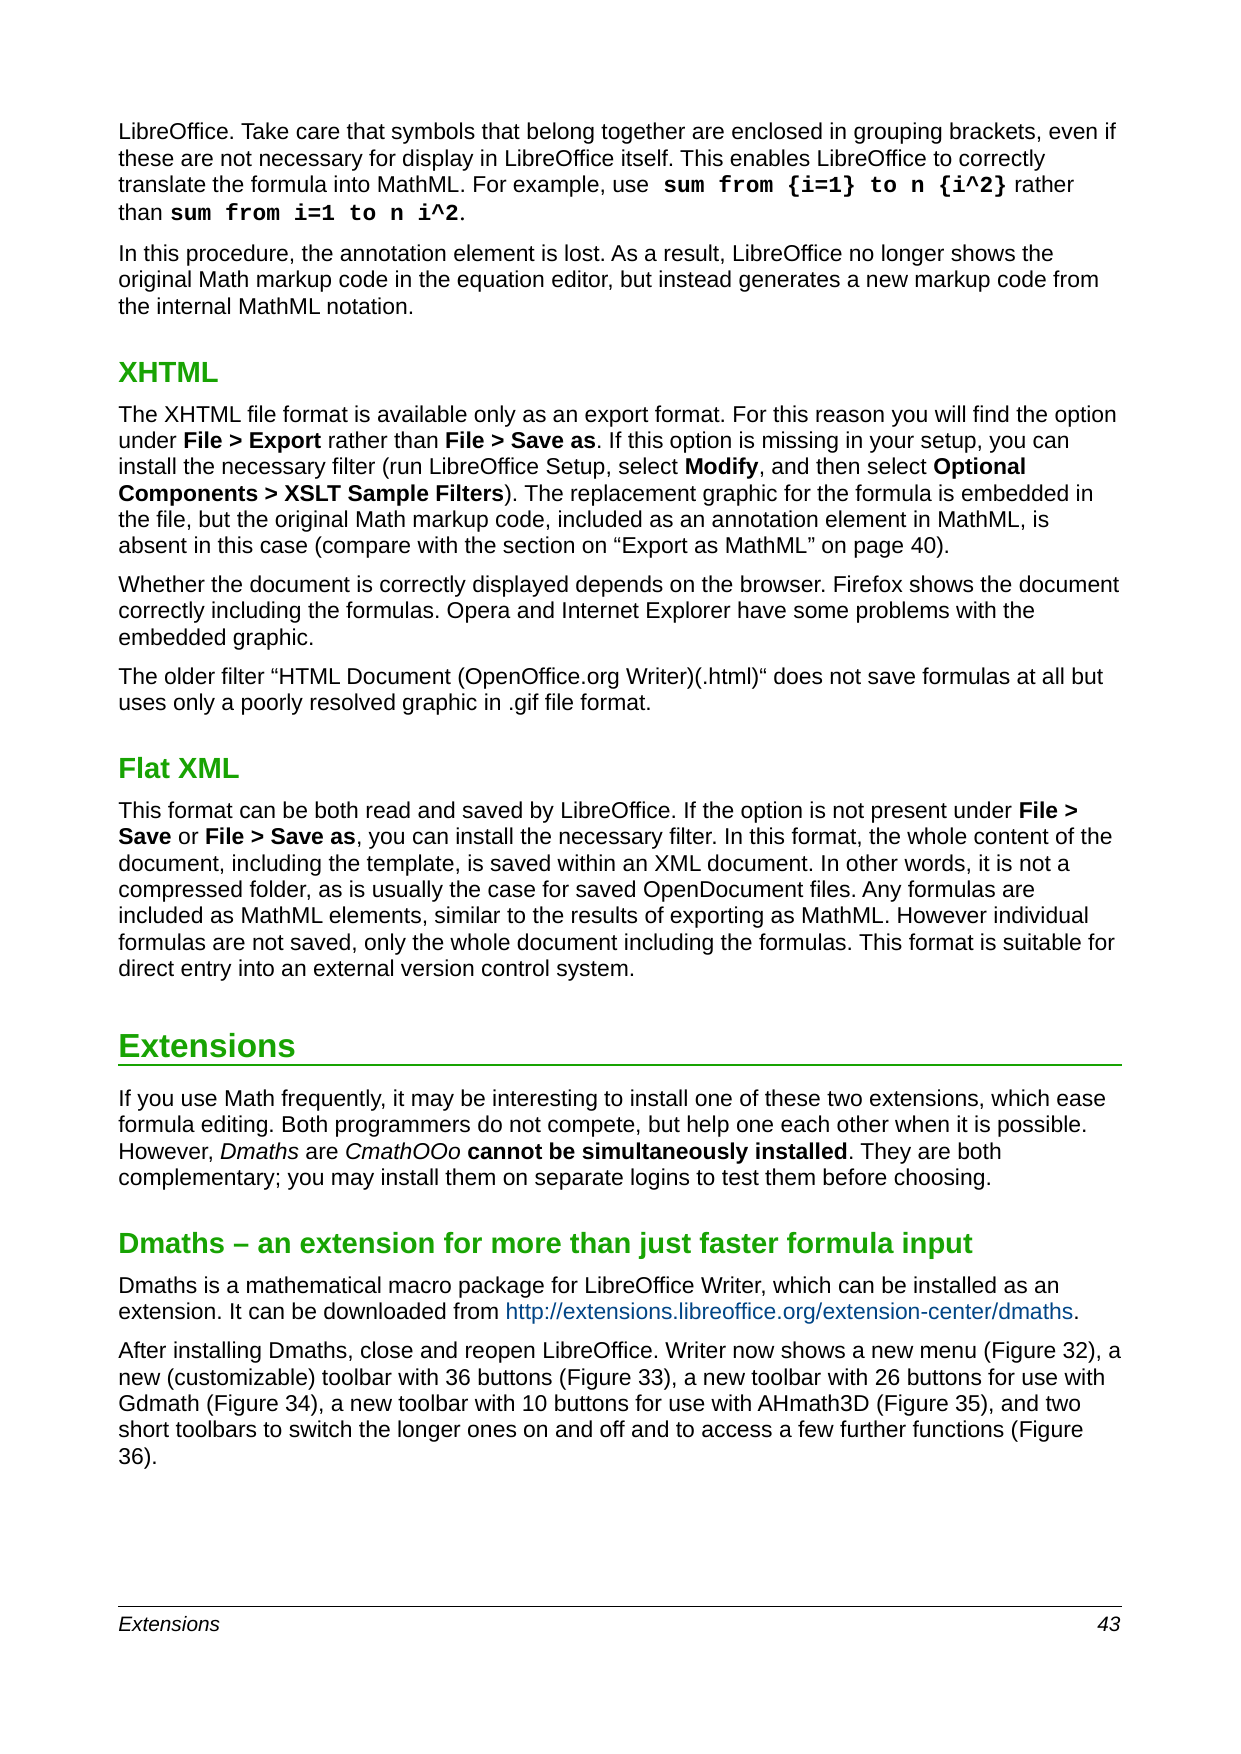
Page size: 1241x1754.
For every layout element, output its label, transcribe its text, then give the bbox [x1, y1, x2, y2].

subtitle Dmaths – an extension for more than just faster formula input [118, 1226, 1122, 1259]
text LibreOffice. Take care that symbols that belong together are enclosed in grouping brackets, even if these are not necessary for display in LibreOffice itself. This enables LibreOffice to correctly translate the formula into MathML. For example, use sum from {i=1} to n {i^2} rather than sum from i=1 to n i^2. [118, 118, 1122, 227]
text The older filter “HTML Document (OpenOffice.org Writer)(.html)“ does not save formulas at all but uses only a poorly resolved graphic in .gif file format. [118, 663, 1122, 715]
text Dmaths is a mathematical macro package for LibreOffice Writer, which can be installed as an extension. It can be downloaded from http://extensions.libreoffice.org/extension-center/dmaths. [118, 1272, 1122, 1325]
subtitle XHTML [118, 354, 1122, 388]
text If you use Math frequently, it may be interesting to install one of these two extensions, which ease formula editing. Both programmers do not compete, but help one each other when it is possible. However, Dmaths are CmathOOo cannot be simultaneously installed. They are both complementary; you may install them on separate logins to test them before choosing. [118, 1085, 1122, 1191]
subtitle Flat XML [118, 751, 1122, 784]
text This format can be both read and saved by LibreOffice. If the option is not present under File > Save or File > Save as, you can install the necessary filter. In this format, the whole content of the document, including the template, is saved within an XML document. In other words, it is not a compressed folder, as is usually the case for saved OpenDocument files. Any formulas are included as MathML elements, similar to the results of exporting as MathML. However individual formulas are not saved, only the whole document including the formulas. This format is suitable for direct entry into an external version control system. [118, 797, 1122, 981]
subtitle Extensions [118, 1026, 1122, 1064]
text Whether the document is correctly displayed depends on the browser. Firefox shows the document correctly including the formulas. Opera and Internet Explorer have some problems with the embedded graphic. [118, 571, 1122, 650]
text In this procedure, the annotation element is lost. As a result, LibreOffice no longer shows the original Math markup code in the equation editor, but instead generates a new markup code from the internal MathML notation. [118, 240, 1122, 319]
text After installing Dmaths, close and reopen LibreOffice. Writer now shows a new menu (Figure 32), a new (customizable) toolbar with 36 buttons (Figure 33), a new toolbar with 26 buttons for use with Gdmath (Figure 34), a new toolbar with 10 buttons for use with AHmath3D (Figure 35), and two short toolbars to switch the longer ones on and off and to access a few further functions (Figure 36). [118, 1337, 1122, 1469]
text The XHTML file format is available only as an export format. For this reason you will find the option under File > Export rather than File > Save as. If this option is missing in your setup, you can install the necessary filter (run LibreOffice Setup, select Modify, and then select Optional Components > XSLT Sample Filters). The replacement graphic for the formula is embedded in the file, but the original Math markup code, included as an annotation element in MathML, is absent in this case (compare with the section on “Export as MathML” on page 40). [118, 401, 1122, 559]
